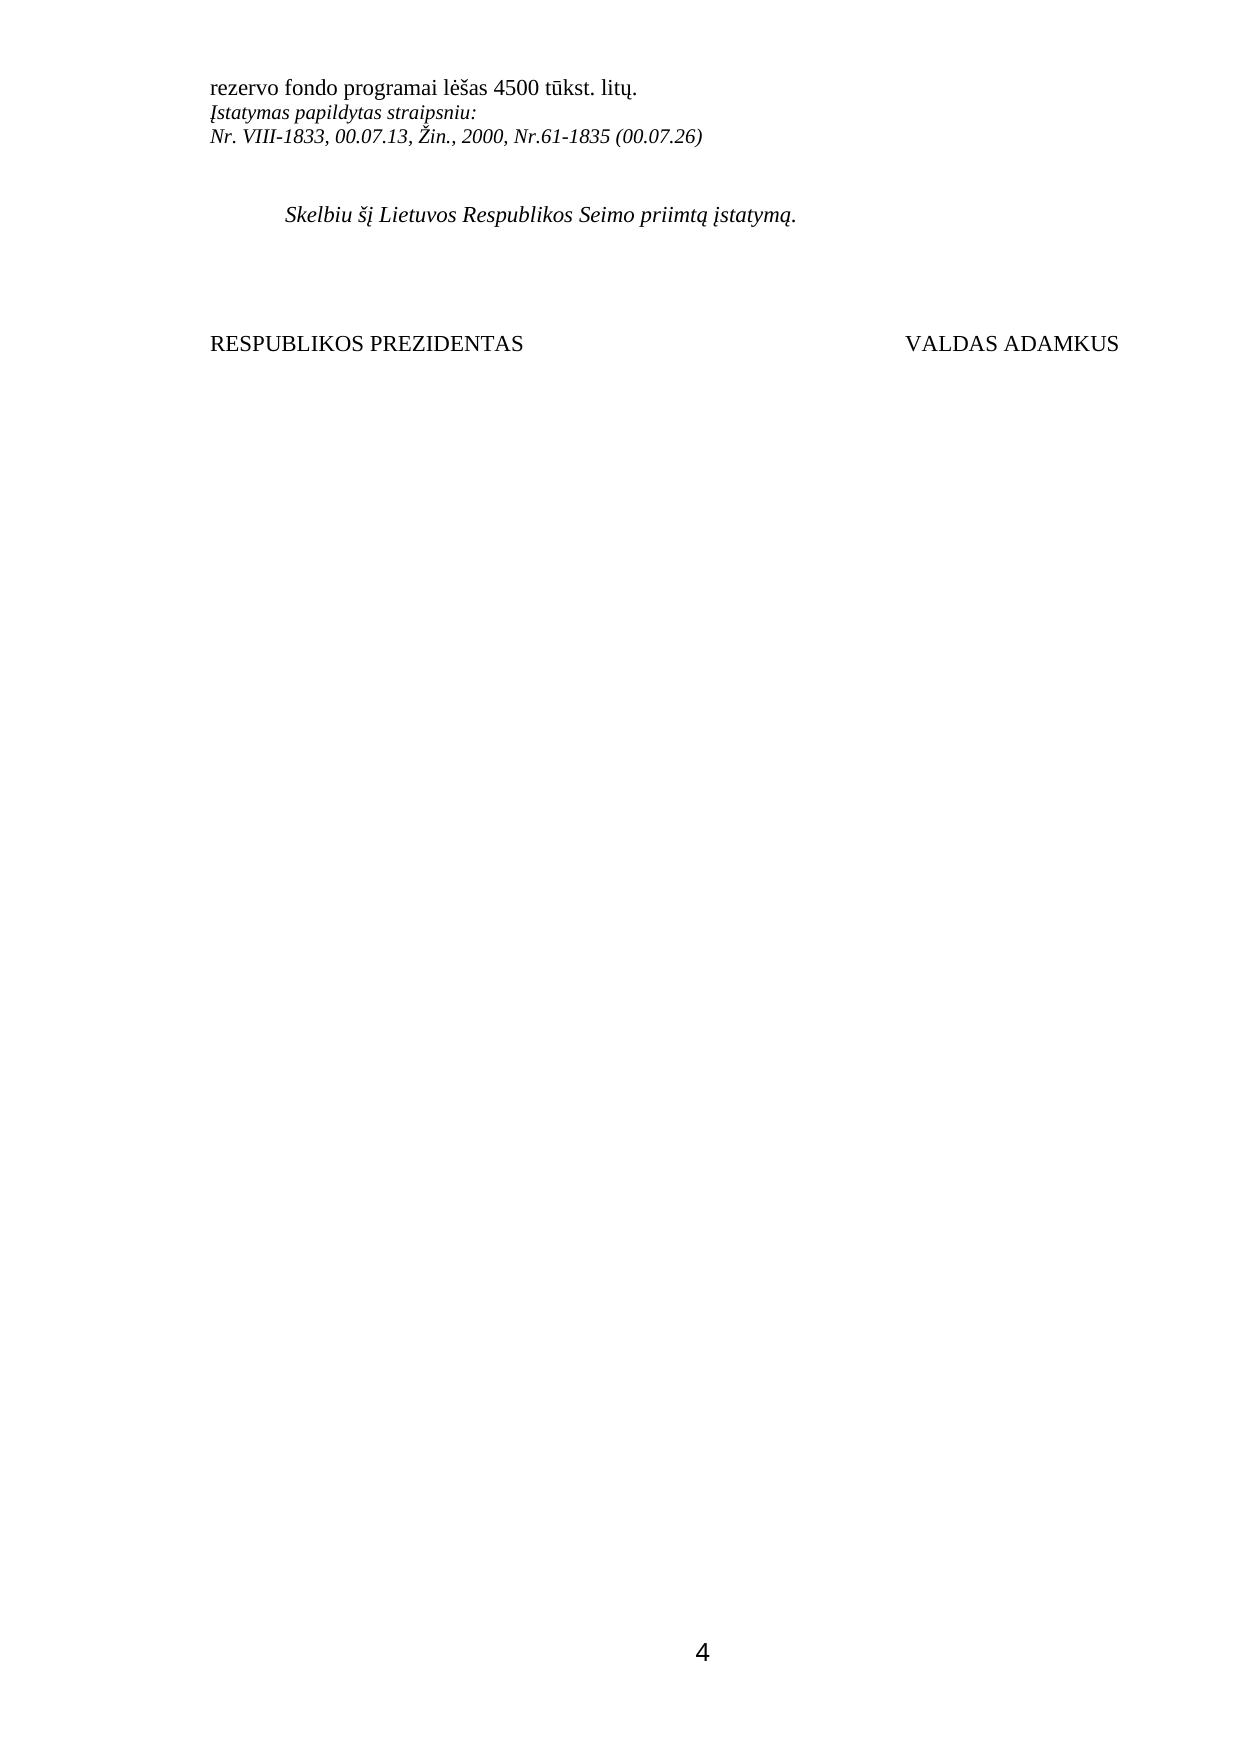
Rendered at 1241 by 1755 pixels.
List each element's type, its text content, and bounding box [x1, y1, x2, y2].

text RESPUBLIKOS PREZIDENTAS VALDAS ADAMKUS [210, 330, 1120, 356]
text rezervo fondo programai lėšas 4500 tūkst. litų. [210, 73, 1120, 100]
text Įstatymas papildytas straipsniu: [210, 100, 1120, 124]
text Nr. VIII-1833, 00.07.13, Žin., 2000, Nr.61-1835 (00.07.26) [210, 124, 1120, 148]
text Skelbiu šį Lietuvos Respublikos Seimo priimtą įstatymą. [210, 201, 1120, 227]
